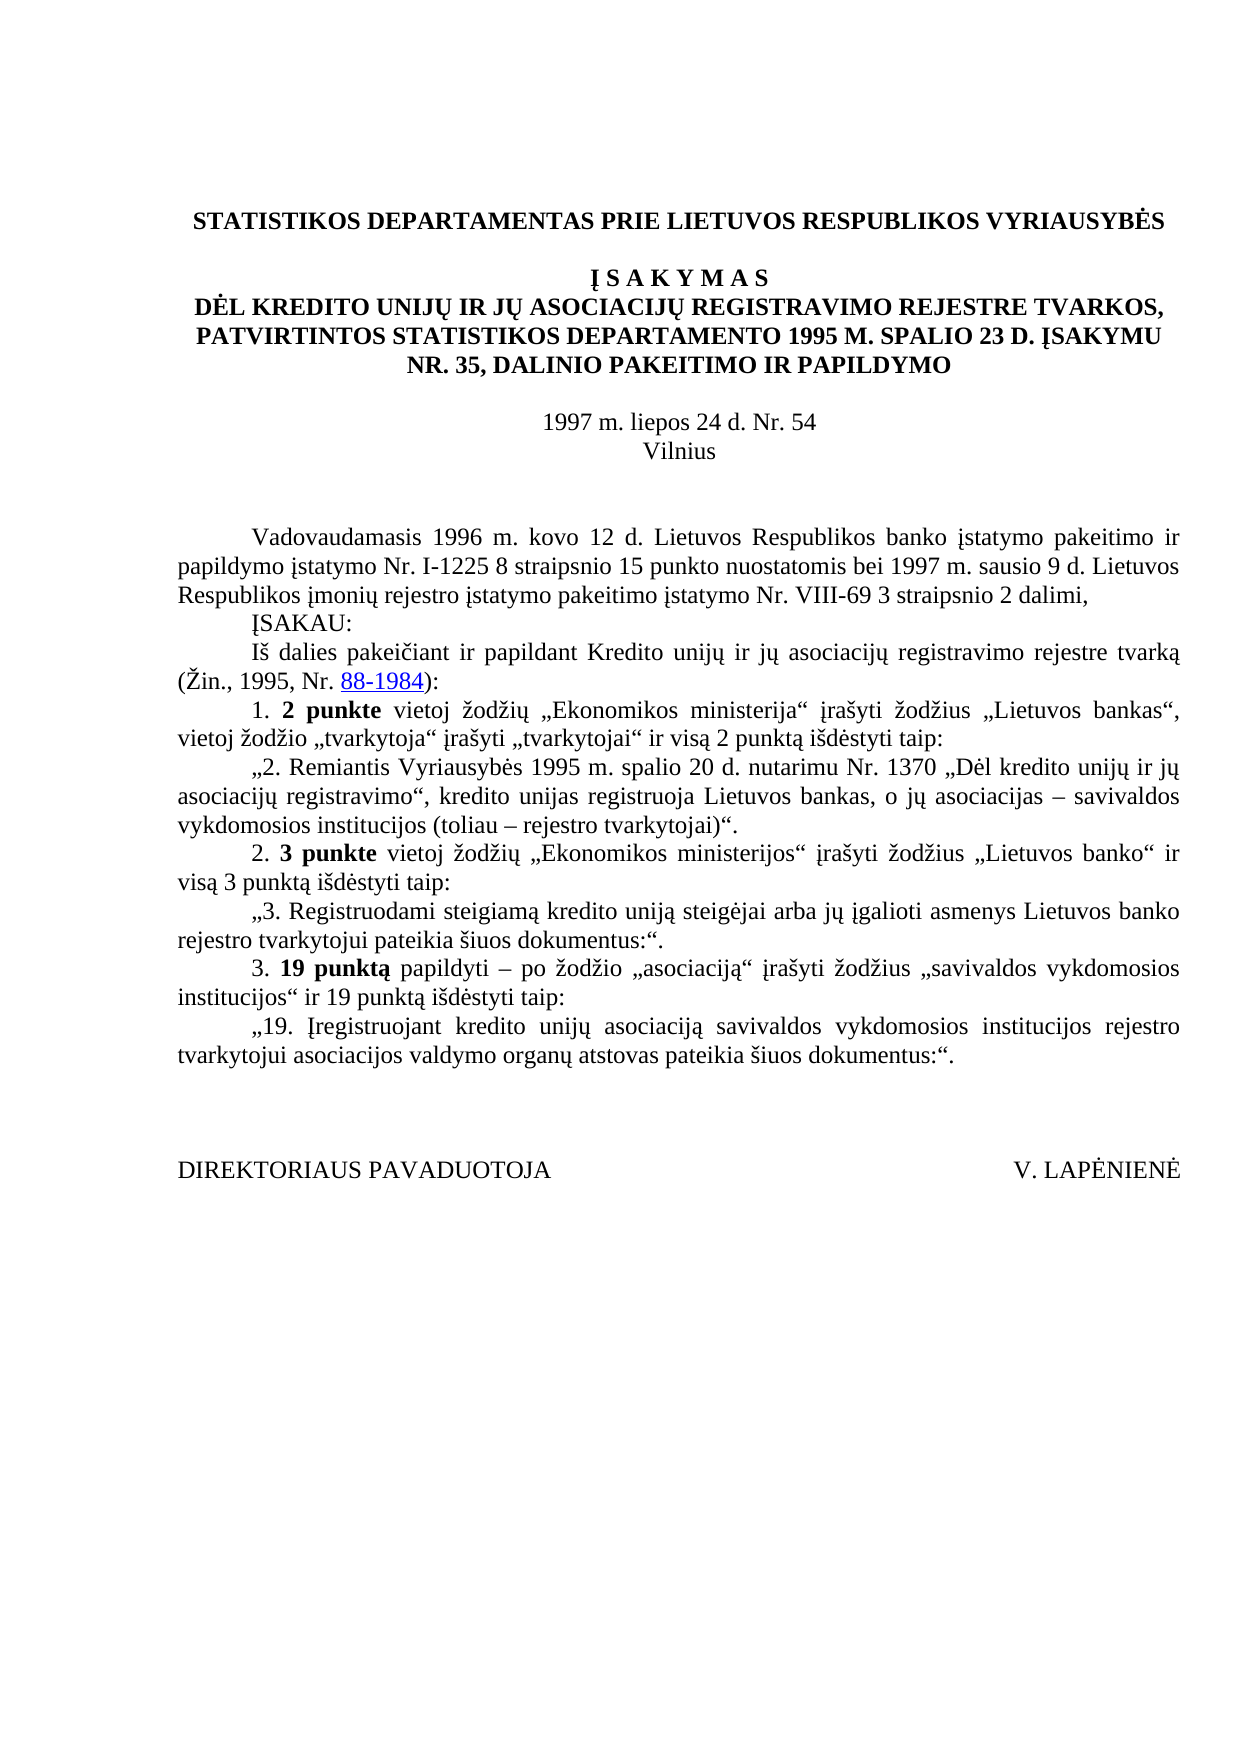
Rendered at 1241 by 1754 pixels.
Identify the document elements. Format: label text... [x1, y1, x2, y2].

text Į S A K Y M A S [177, 263, 1181, 292]
text Vadovaudamasis 1996 m. kovo 12 d. Lietuvos Respublikos banko įstatymo pakeitimo ir papildymo įstatymo Nr. I-1225 8 straipsnio 15 punkto nuostatomis bei 1997 m. sausio 9 d. Lietuvos Respublikos įmonių rejestro įstatymo pakeitimo įstatymo Nr. VIII-69 3 straipsnio 2 dalimi, [177, 522, 1181, 608]
text DĖL KREDITO UNIJŲ IR JŲ ASOCIACIJŲ REGISTRAVIMO REJESTRE TVARKOS, PATVIRTINTOS STATISTIKOS DEPARTAMENTO 1995 M. SPALIO 23 D. ĮSAKYMU NR. 35, DALINIO PAKEITIMO IR PAPILDYMO [177, 292, 1181, 378]
text STATISTIKOS DEPARTAMENTAS PRIE LIETUVOS RESPUBLIKOS VYRIAUSYBĖS [177, 206, 1181, 235]
text Direktoriaus pavaduotoja V. Lapėnienė [177, 1155, 1181, 1183]
text „2. Remiantis Vyriausybės 1995 m. spalio 20 d. nutarimu Nr. 1370 „Dėl kredito unijų ir jų asociacijų registravimo“, kredito unijas registruoja Lietuvos bankas, o jų asociacijas – savivaldos vykdomosios institucijos (toliau – rejestro tvarkytojai)“. [177, 752, 1181, 838]
text „19. Įregistruojant kredito unijų asociaciją savivaldos vykdomosios institucijos rejestro tvarkytojui asociacijos valdymo organų atstovas pateikia šiuos dokumentus:“. [177, 1011, 1181, 1068]
text 2. 3 punkte vietoj žodžių „Ekonomikos ministerijos“ įrašyti žodžius „Lietuvos banko“ ir visą 3 punktą išdėstyti taip: [177, 838, 1181, 896]
text 1. 2 punkte vietoj žodžių „Ekonomikos ministerija“ įrašyti žodžius „Lietuvos bankas“, vietoj žodžio „tvarkytoja“ įrašyti „tvarkytojai“ ir visą 2 punktą išdėstyti taip: [177, 695, 1181, 752]
text Vilnius [177, 436, 1181, 465]
text 1997 m. liepos 24 d. Nr. 54 [177, 407, 1181, 436]
text Iš dalies pakeičiant ir papildant Kredito unijų ir jų asociacijų registravimo rejestre tvarką (Žin., 1995, Nr. 88-1984): [177, 637, 1181, 695]
text „3. Registruodami steigiamą kredito uniją steigėjai arba jų įgalioti asmenys Lietuvos banko rejestro tvarkytojui pateikia šiuos dokumentus:“. [177, 896, 1181, 953]
text 3. 19 punktą papildyti – po žodžio „asociaciją“ įrašyti žodžius „savivaldos vykdomosios institucijos“ ir 19 punktą išdėstyti taip: [177, 953, 1181, 1011]
text ĮSAKAU: [177, 608, 1181, 637]
